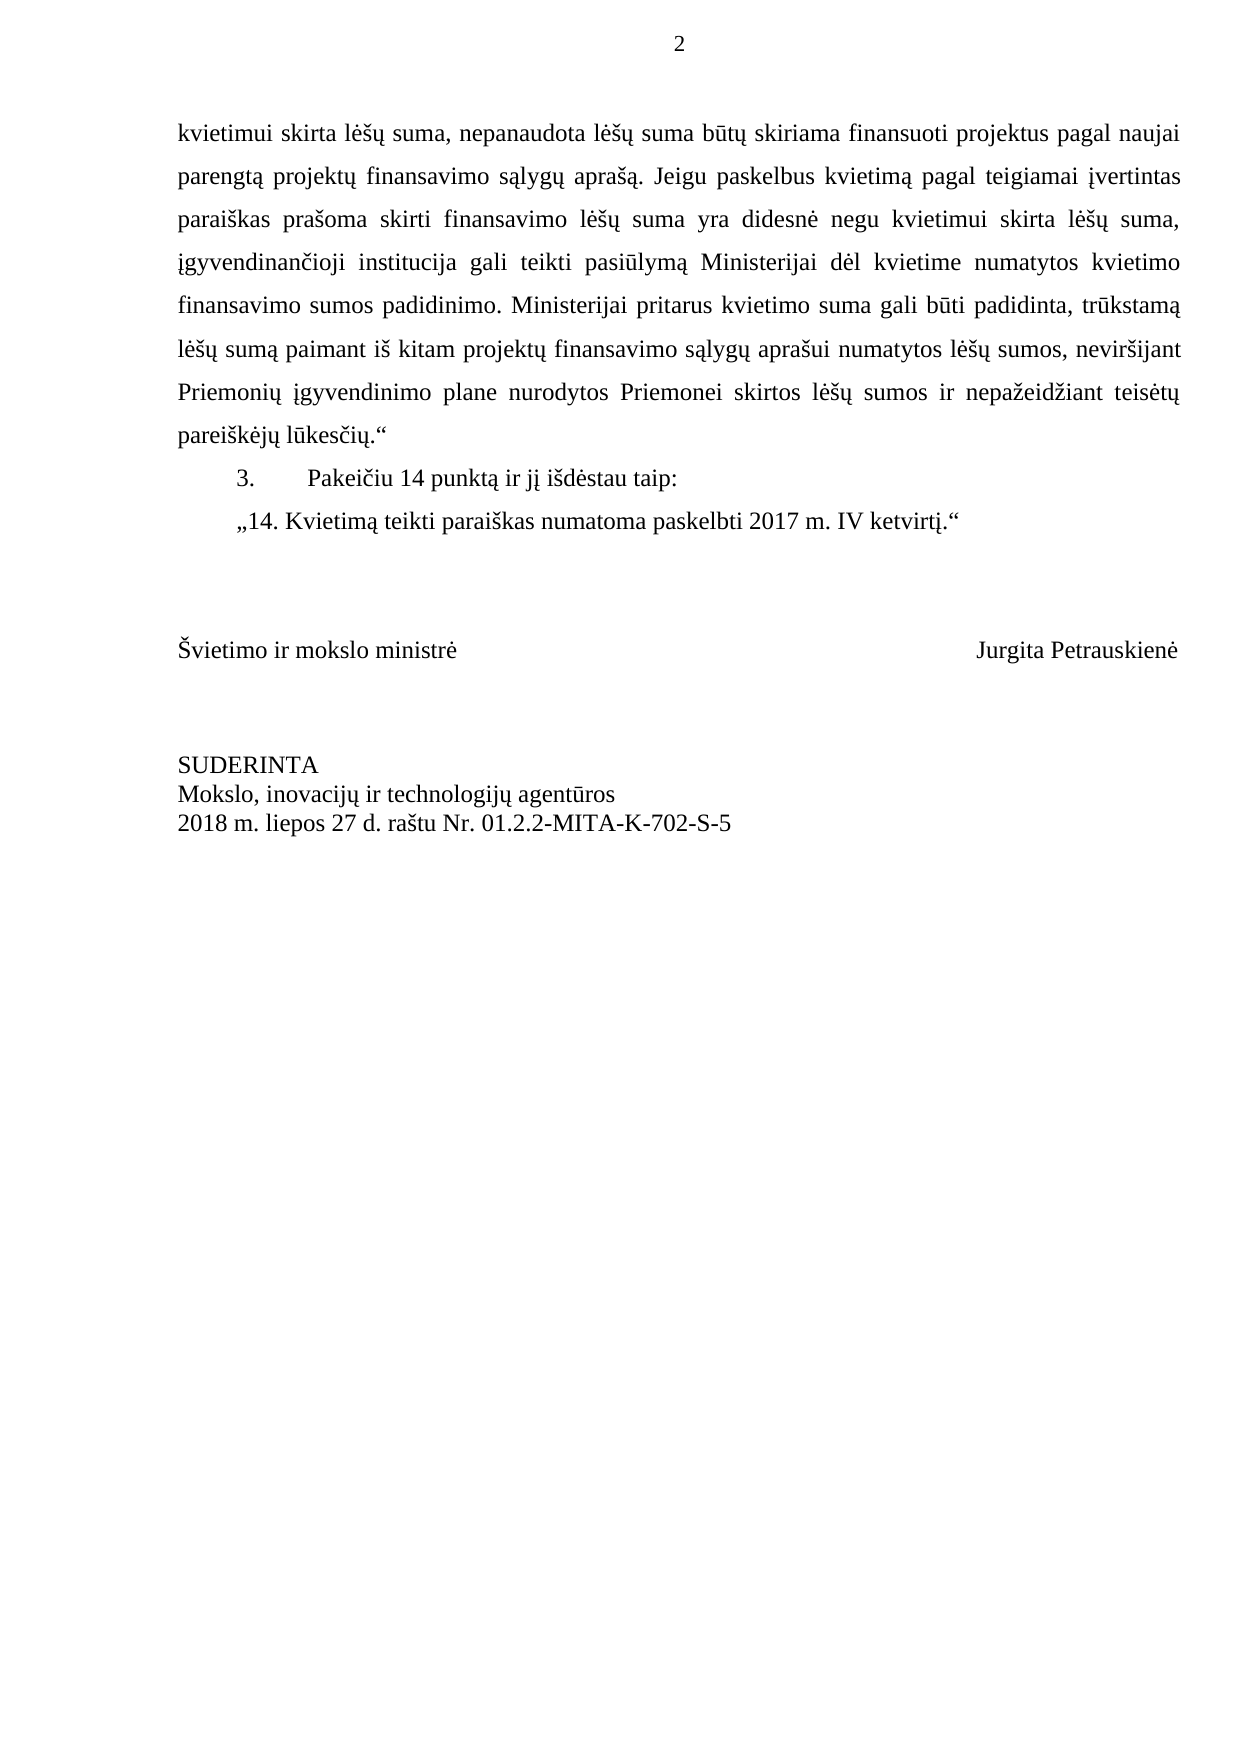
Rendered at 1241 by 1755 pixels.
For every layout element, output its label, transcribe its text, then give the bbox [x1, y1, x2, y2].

text Švietimo ir mokslo ministrė Jurgita Petrauskienė [177, 636, 1181, 664]
text kvietimui skirta lėšų suma, nepanaudota lėšų suma būtų skiriama finansuoti projektus pagal naujai parengtą projektų finansavimo sąlygų aprašą. Jeigu paskelbus kvietimą pagal teigiamai įvertintas paraiškas prašoma skirti finansavimo lėšų suma yra didesnė negu kvietimui skirta lėšų suma, įgyvendinančioji institucija gali teikti pasiūlymą Ministerijai dėl kvietime numatytos kvietimo finansavimo sumos padidinimo. Ministerijai pritarus kvietimo suma gali būti padidinta, trūkstamą lėšų sumą paimant iš kitam projektų finansavimo sąlygų aprašui numatytos lėšų sumos, neviršijant Priemonių įgyvendinimo plane nurodytos Priemonei skirtos lėšų sumos ir nepažeidžiant teisėtų pareiškėjų lūkesčių.“ [177, 118, 1181, 449]
text SUDERINTA [177, 751, 1181, 779]
text „14. Kvietimą teikti paraiškas numatoma paskelbti 2017 m. IV ketvirtį.“ [177, 506, 1181, 535]
text Mokslo, inovacijų ir technologijų agentūros [177, 779, 1181, 808]
text 2018 m. liepos 27 d. raštu Nr. 01.2.2-MITA-K-702-S-5 [177, 808, 1181, 837]
text 3. Pakeičiu 14 punktą ir jį išdėstau taip: [177, 463, 1181, 492]
